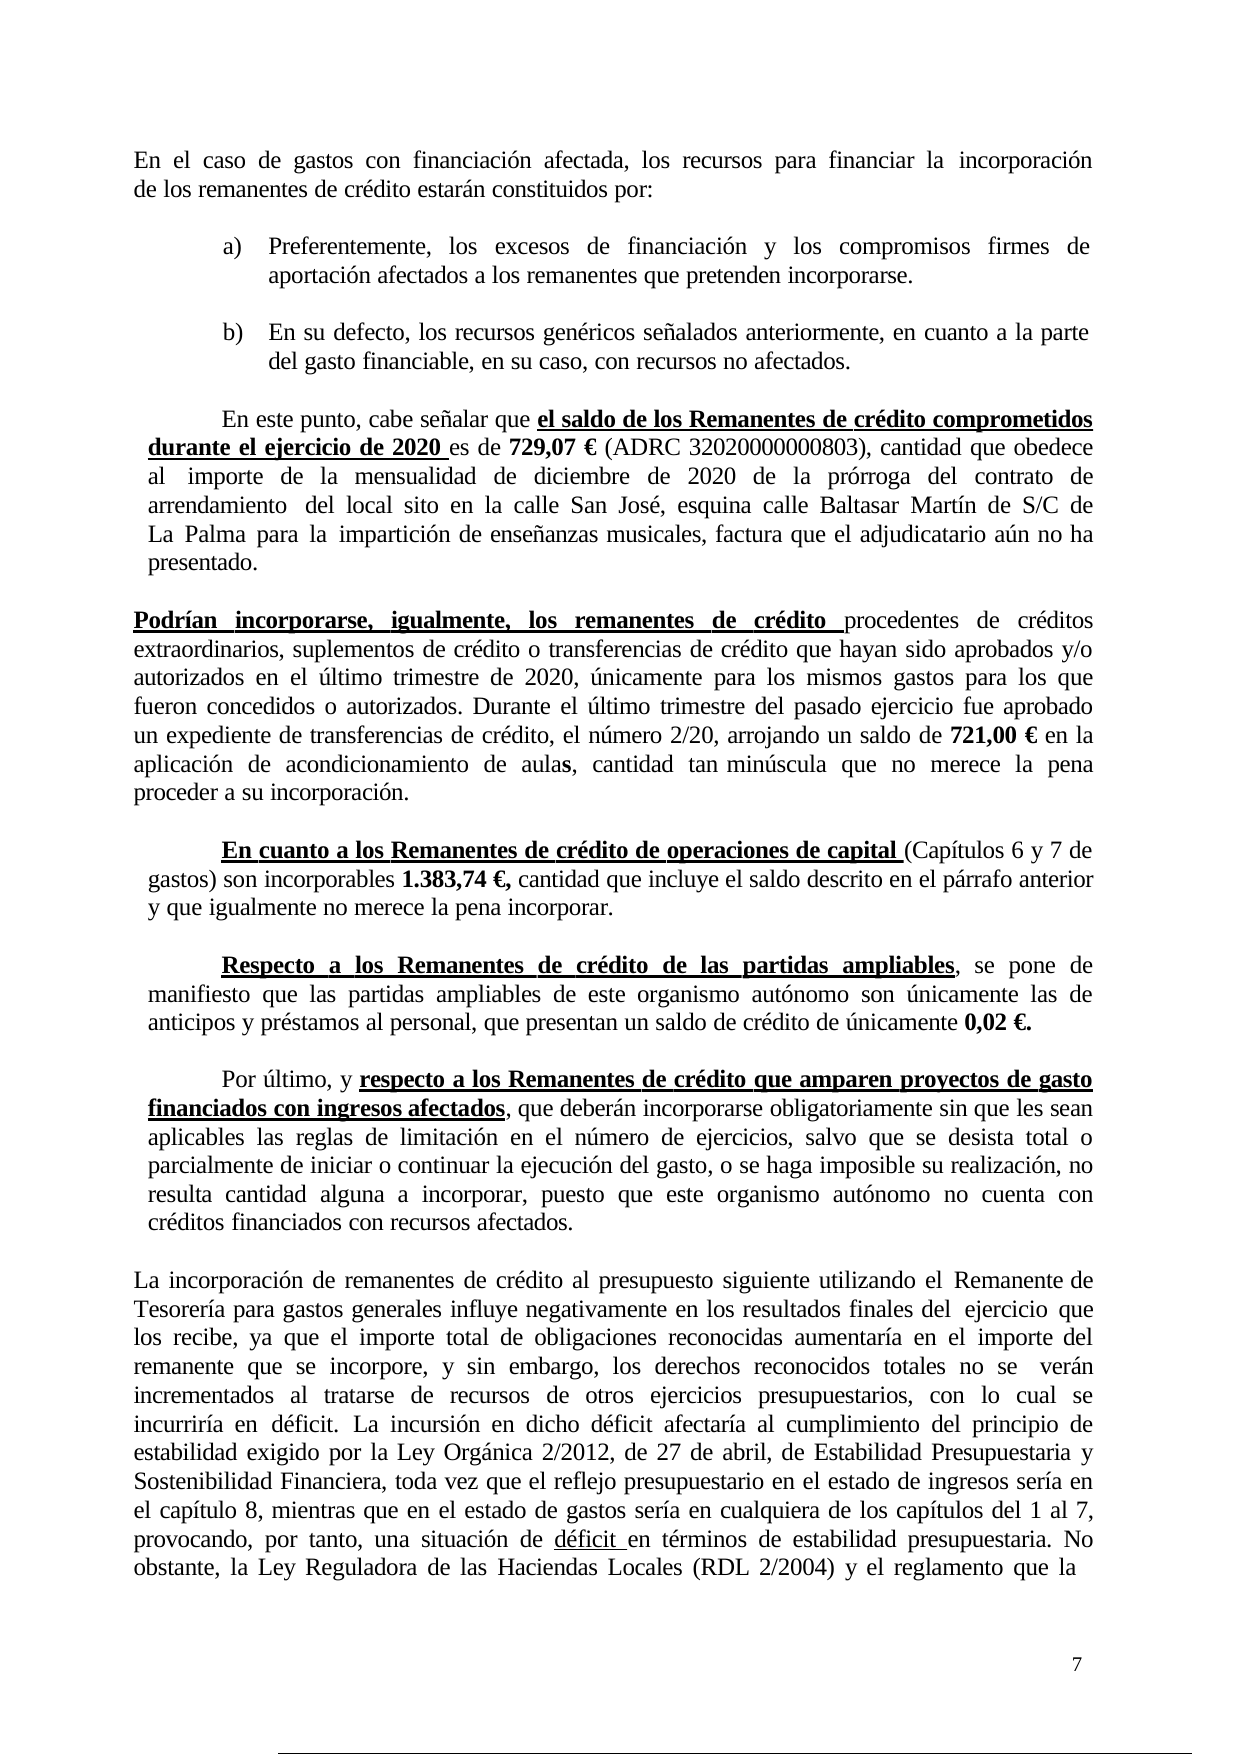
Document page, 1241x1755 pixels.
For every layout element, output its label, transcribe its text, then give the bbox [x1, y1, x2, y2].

text Respecto a los Remanentes de crédito de las partidas ampliables, se pone de manifiesto que las partidas ampliables de este organismo autónomo son únicamente las de anticipos y préstamos al personal, que presentan un saldo de crédito de únicamente 0,02 €. [148, 950, 1094, 1036]
text Por último, y respecto a los Remanentes de crédito que amparen proyectos de gasto financiados con ingresos afectados, que deberán incorporarse obligatoriamente sin que les sean aplicables las reglas de limitación en el número de ejercicios, salvo que se desista total o parcialmente de iniciar o continuar la ejecución del gasto, o se haga imposible su realización, no resulta cantidad alguna a incorporar, puesto que este organismo autónomo no cuenta con créditos financiados con recursos afectados. [148, 1065, 1094, 1236]
list En su defecto, los recursos genéricos señalados anteriormente, en cuanto a la parte del gasto financiable, en su caso, con recursos no afectados. [223, 317, 1093, 375]
text En este punto, cabe señalar que el saldo de los Remanentes de crédito comprometidos durante el ejercicio de 2020 es de 729,07 € (ADRC 32020000000803), cantidad que obedece al importe de la mensualidad de diciembre de 2020 de la prórroga del contrato de arrendamiento del local sito en la calle San José, esquina calle Baltasar Martín de S/C de La Palma para la impartición de enseñanzas musicales, factura que el adjudicatario aún no ha presentado. [148, 404, 1094, 576]
text Podrían incorporarse, igualmente, los remanentes de crédito procedentes de créditos extraordinarios, suplementos de crédito o transferencias de crédito que hayan sido aprobados y/o autorizados en el último trimestre de 2020, únicamente para los mismos gastos para los que fueron concedidos o autorizados. Durante el último trimestre del pasado ejercicio fue aprobado un expediente de transferencias de crédito, el número 2/20, arrojando un saldo de 721,00 € en la aplicación de acondicionamiento de aulas, cantidad tan minúscula que no merece la pena proceder a su incorporación. [133, 605, 1094, 806]
text En cuanto a los Remanentes de crédito de operaciones de capital (Capítulos 6 y 7 de gastos) son incorporables 1.383,74 €, cantidad que incluye el saldo descrito en el párrafo anterior y que igualmente no merece la pena incorporar. [148, 835, 1094, 921]
text En el caso de gastos con financiación afectada, los recursos para financiar la incorporación de los remanentes de crédito estarán constituidos por: [133, 145, 1093, 202]
text La incorporación de remanentes de crédito al presupuesto siguiente utilizando el Remanente de Tesorería para gastos generales influye negativamente en los resultados finales del ejercicio que los recibe, ya que el importe total de obligaciones reconocidas aumentaría en el importe del remanente que se incorpore, y sin embargo, los derechos reconocidos totales no se verán incrementados al tratarse de recursos de otros ejercicios presupuestarios, con lo cual se incurriría en déficit. La incursión en dicho déficit afectaría al cumplimiento del principio de estabilidad exigido por la Ley Orgánica 2/2012, de 27 de abril, de Estabilidad Presupuestaria y Sostenibilidad Financiera, toda vez que el reflejo presupuestario en el estado de ingresos sería en el capítulo 8, mientras que en el estado de gastos sería en cualquiera de los capítulos del 1 al 7, provocando, por tanto, una situación de déficit en términos de estabilidad presupuestaria. No obstante, la Ley Reguladora de las Haciendas Locales (RDL 2/2004) y el reglamento que la [133, 1265, 1094, 1581]
list Preferentemente, los excesos de financiación y los compromisos firmes de aportación afectados a los remanentes que pretenden incorporarse. [223, 231, 1093, 289]
